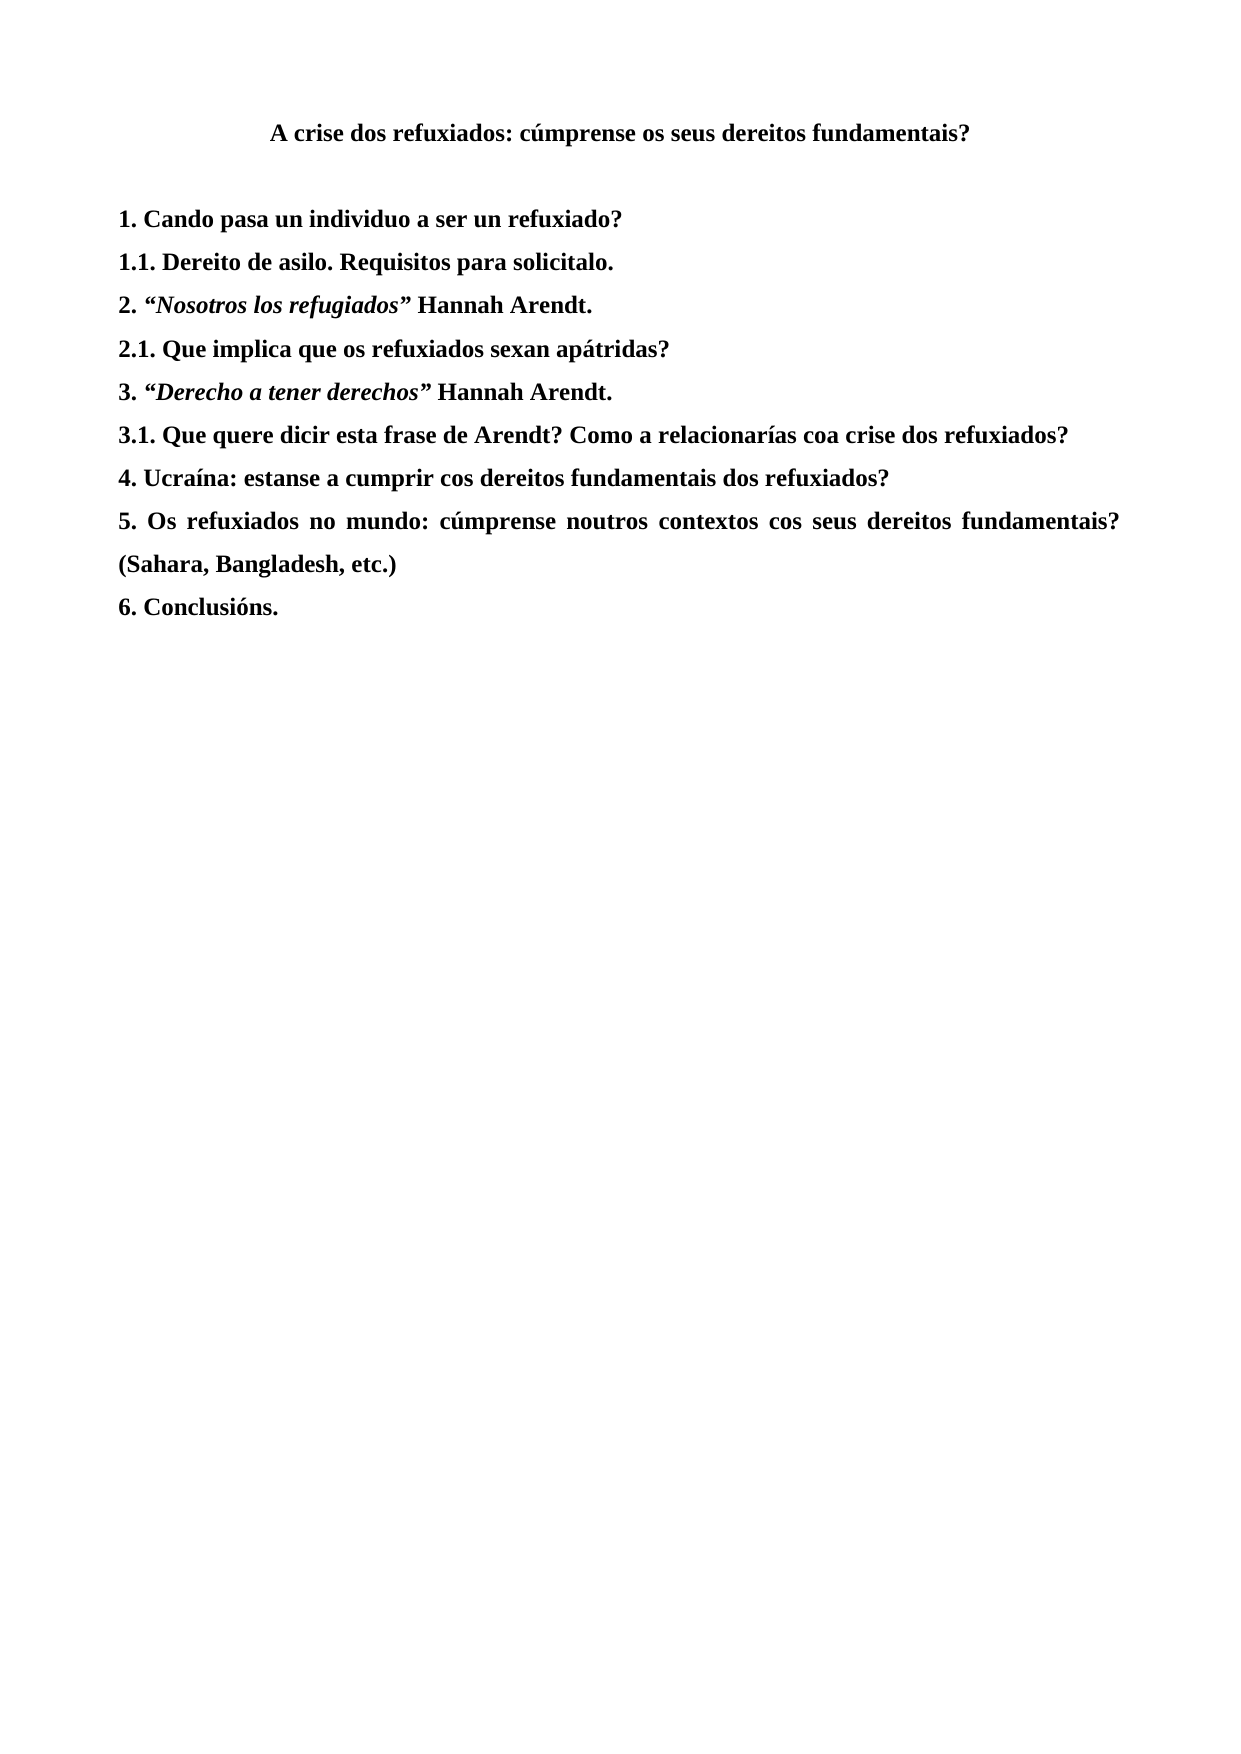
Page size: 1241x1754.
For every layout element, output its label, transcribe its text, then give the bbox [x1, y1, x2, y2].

text 3.1. Que quere dicir esta frase de Arendt? Como a relacionarías coa crise dos refuxiados? [118, 420, 1122, 449]
text 5. Os refuxiados no mundo: cúmprense noutros contextos cos seus dereitos fundamentais? (Sahara, Bangladesh, etc.) [118, 506, 1122, 578]
text 4. Ucraína: estanse a cumprir cos dereitos fundamentais dos refuxiados? [118, 463, 1122, 492]
text A crise dos refuxiados: cúmprense os seus dereitos fundamentais? [118, 118, 1122, 147]
text 2. “Nosotros los refugiados” Hannah Arendt. [118, 291, 1122, 319]
text 1.1. Dereito de asilo. Requisitos para solicitalo. [118, 247, 1122, 276]
text 1. Cando pasa un individuo a ser un refuxiado? [118, 204, 1122, 233]
text 6. Conclusións. [118, 592, 1122, 621]
text 3. “Derecho a tener derechos” Hannah Arendt. [118, 377, 1122, 406]
text 2.1. Que implica que os refuxiados sexan apátridas? [118, 334, 1122, 362]
